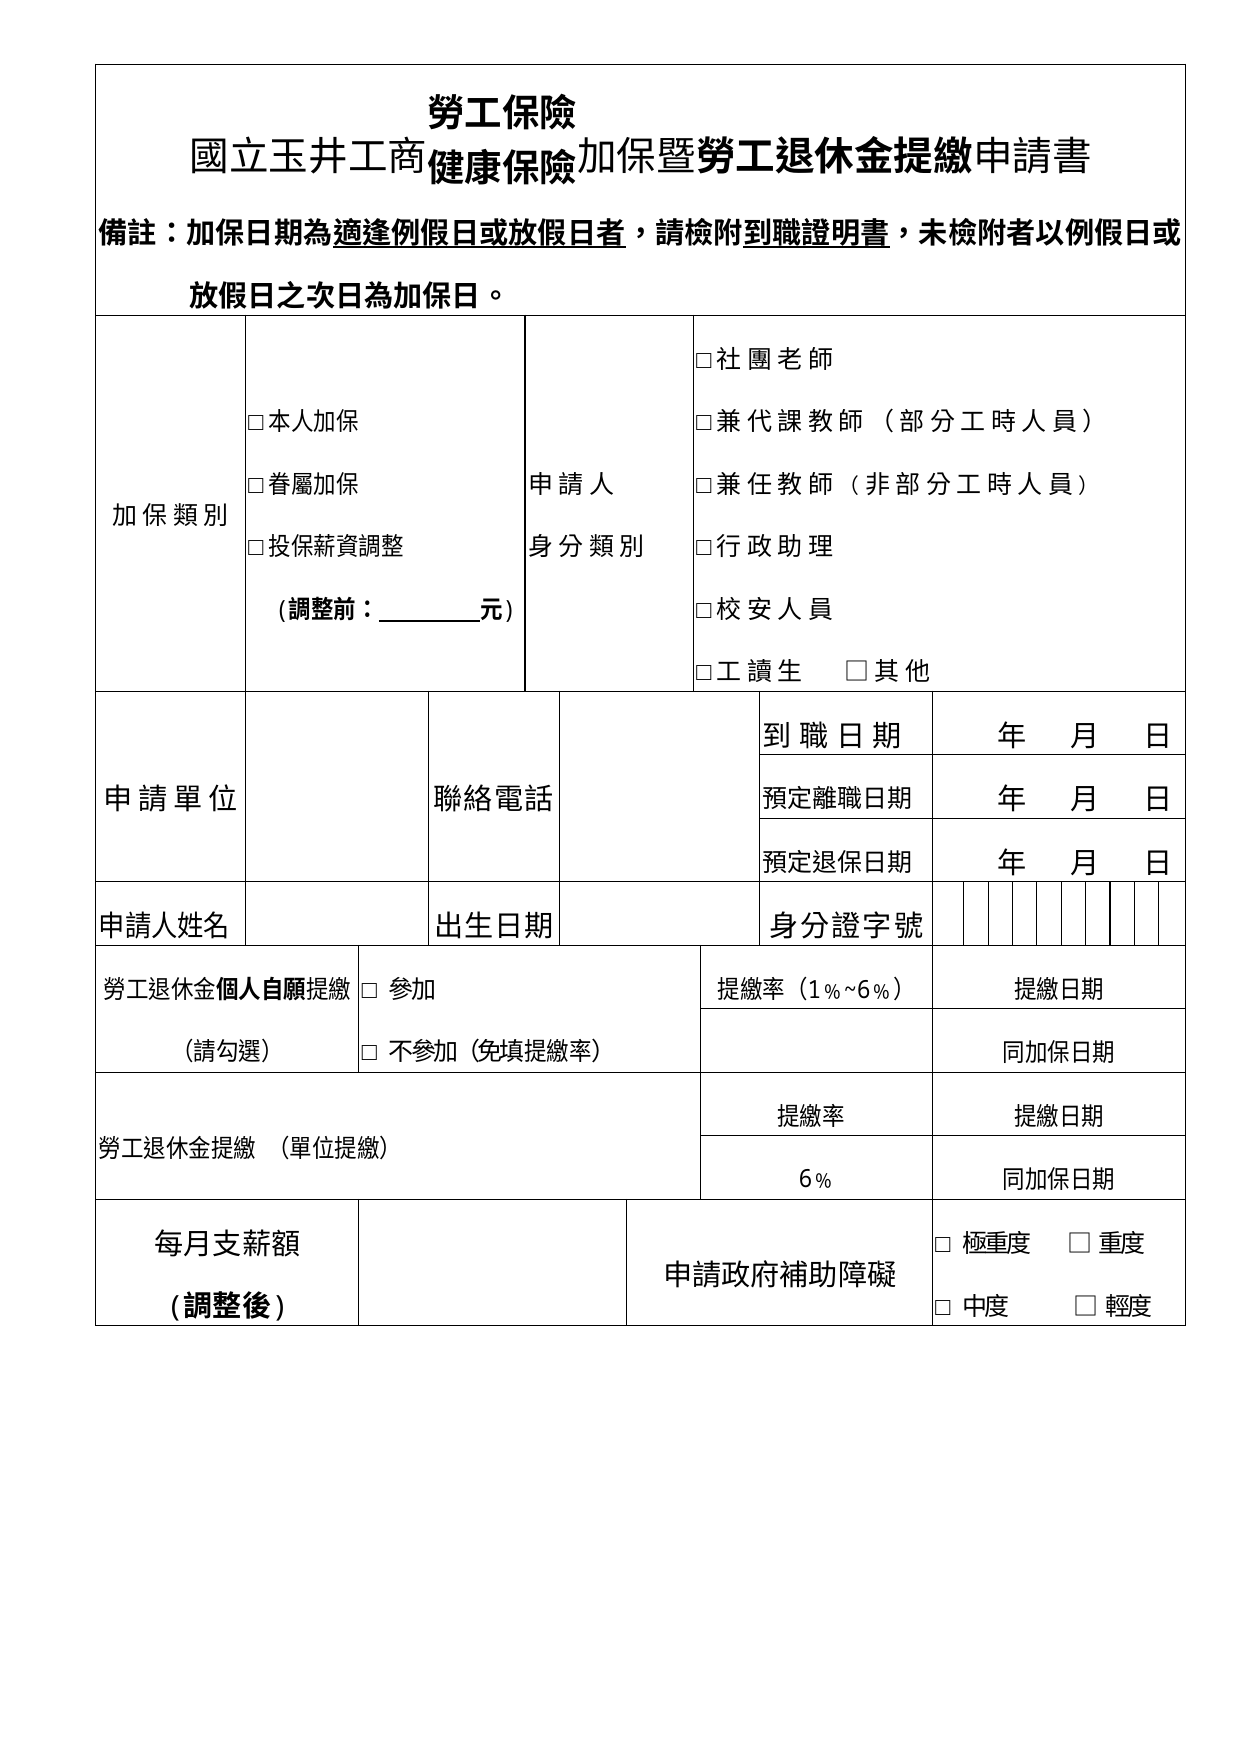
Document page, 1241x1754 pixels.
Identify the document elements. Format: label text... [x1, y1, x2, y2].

table_cell □ 參加 □ 不參加（免填提繳率） [359, 946, 700, 1072]
table_cell 提繳率（1﹪~6﹪） [701, 946, 932, 1008]
table_cell [560, 692, 759, 881]
table_cell 出生日期 [429, 882, 559, 945]
table_cell 申請人 身分類別 [526, 316, 693, 691]
table_cell 申請政府補助障礙 [627, 1200, 932, 1325]
table_header 國立玉井工商勞工保險健康保險加保暨勞工退休金提繳申請書 備註：加保日期為適逢例假日或放假日者，請檢附到職證明書，未檢附者以例假日或放假日之次日為加保日。 [96, 65, 1185, 314]
table_cell 提繳日期 [933, 1073, 1185, 1135]
table_cell □ 極重度 □ 重度 □ 中度 □ 輕度 [933, 1200, 1185, 1325]
table_cell 聯絡電話 [429, 692, 559, 881]
table_cell 同加保日期 [933, 1009, 1185, 1072]
table_cell [1135, 882, 1158, 945]
table_cell [1013, 882, 1036, 945]
table_cell [246, 692, 428, 881]
table_cell [359, 1200, 626, 1325]
table_cell [933, 882, 963, 945]
table_cell □本人加保 □眷屬加保 □投保薪資調整 (調整前： 元) [246, 316, 524, 691]
table_cell 預定離職日期 [760, 755, 932, 818]
table_cell 預定退保日期 [760, 819, 932, 881]
table_cell 到職日期 [760, 692, 932, 754]
table_cell [1062, 882, 1085, 945]
table_cell 提繳率 [701, 1073, 932, 1135]
table_cell 每月支薪額 (調整後) [96, 1200, 358, 1325]
table_cell 6﹪ [701, 1136, 932, 1199]
table_cell □社團老師 □兼代課教師（部分工時人員） □兼任教師（非部分工時人員） □行政助理 □校安人員 □工讀生 □其他 [694, 316, 1185, 691]
table_cell 身分證字號 [760, 882, 932, 945]
table_cell 勞工退休金提繳 （單位提繳） [96, 1073, 700, 1199]
table_cell 加保類別 [96, 316, 245, 691]
table_cell 年 月 日 [933, 819, 1185, 881]
table_cell [560, 882, 759, 945]
table_cell 同加保日期 [933, 1136, 1185, 1199]
table_cell [1159, 882, 1185, 945]
table_cell 年 月 日 [933, 692, 1185, 754]
table_cell [964, 882, 988, 945]
table_cell [1111, 882, 1134, 945]
table_cell 提繳日期 [933, 946, 1185, 1008]
table_cell [989, 882, 1012, 945]
table_cell [701, 1009, 932, 1072]
table_cell [246, 882, 428, 945]
table_cell 年 月 日 [933, 755, 1185, 818]
table_cell 申請人姓名 [96, 882, 245, 945]
table_cell 申請單位 [96, 692, 245, 881]
table_cell [1037, 882, 1061, 945]
table_cell [1086, 882, 1109, 945]
table_cell 勞工退休金個人自願提繳（請勾選） [96, 946, 358, 1072]
